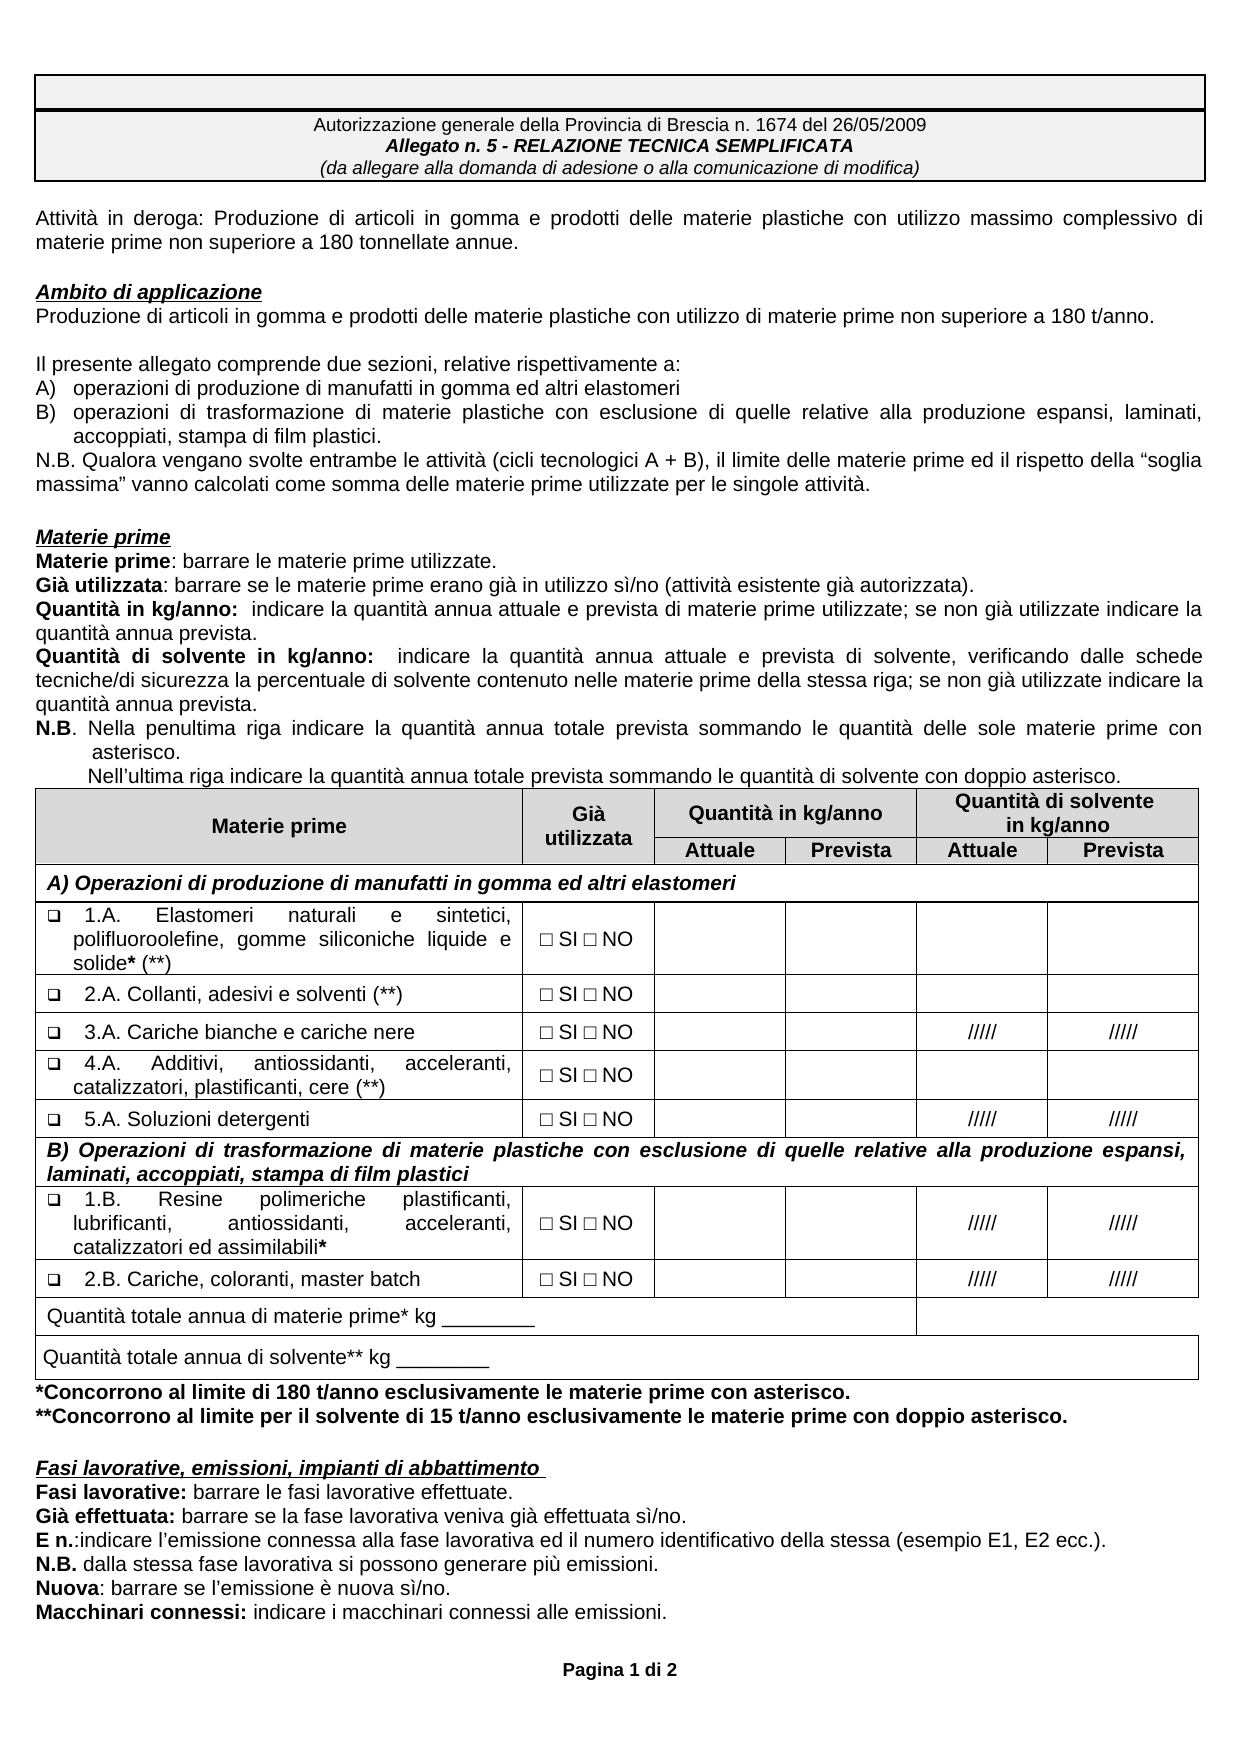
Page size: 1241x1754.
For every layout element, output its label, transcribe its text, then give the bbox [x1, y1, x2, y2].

table_cell ///// [917, 1100, 1047, 1137]
text Nell’ultima riga indicare la quantità annua totale prevista sommando le quantità di solvente con doppio asterisco. [35, 764, 1204, 788]
table_cell [655, 1260, 785, 1297]
text Quantità in kg/anno: indicare la quantità annua attuale e prevista di materie prime utilizzate; se non già utilizzate indicare la quantità annua prevista. [35, 596, 1204, 644]
table_cell [1048, 903, 1198, 974]
text Produzione di articoli in gomma e prodotti delle materie plastiche con utilizzo di materie prime non superiore a 180 t/anno. [35, 304, 1204, 328]
table_cell [786, 1260, 916, 1297]
table_cell [1048, 1051, 1198, 1099]
text Già effettuata: barrare se la fase lavorativa veniva già effettuata sì/no. [35, 1504, 1204, 1528]
table_cell 4.A. Additivi, antiossidanti, acceleranti, catalizzatori, plastificanti, cere (**) [36, 1051, 522, 1099]
table_cell [917, 975, 1047, 1012]
table_cell ///// [917, 1260, 1047, 1297]
table_cell ///// [1048, 1260, 1198, 1297]
text *Concorrono al limite di 180 t/anno esclusivamente le materie prime con asterisco. [35, 1379, 1204, 1403]
table_cell ///// [1048, 1100, 1198, 1137]
text Fasi lavorative: barrare le fasi lavorative effettuate. [35, 1480, 1204, 1504]
table_header Quantità di solvente in kg/anno [917, 789, 1198, 837]
table_cell [786, 903, 916, 974]
table_cell 3.A. Cariche bianche e cariche nere [36, 1013, 522, 1050]
table_cell A) Operazioni di produzione di manufatti in gomma ed altri elastomeri [36, 865, 1198, 901]
table_cell 1.B. Resine polimeriche plastificanti, lubrificanti, antiossidanti, acceleranti, catalizzatori ed assimilabili* [36, 1187, 522, 1259]
text N.B. Qualora vengano svolte entrambe le attività (cicli tecnologici A + B), il limite delle materie prime ed il rispetto della “soglia massima” vanno calcolati come somma delle materie prime utilizzate per le singole attività. [35, 448, 1204, 496]
subtitle Materie prime [35, 524, 1204, 548]
table_cell [786, 1100, 916, 1137]
text Attività in deroga: Produzione di articoli in gomma e prodotti delle materie plastiche con utilizzo massimo complessivo di materie prime non superiore a 180 tonnellate annue. [35, 206, 1204, 254]
table_cell 2.A. Collanti, adesivi e solventi (**) [36, 975, 522, 1012]
table_cell [917, 1051, 1047, 1099]
table_cell 2.B. Cariche, coloranti, master batch [36, 1260, 522, 1297]
text Nuova: barrare se l’emissione è nuova sì/no. [35, 1576, 1204, 1600]
table_cell [786, 1051, 916, 1099]
table_cell Prevista [1048, 838, 1198, 863]
table_cell Attuale [917, 838, 1047, 863]
text E n.:indicare l’emissione connessa alla fase lavorativa ed il numero identificativo della stessa (esempio E1, E2 ecc.). [35, 1528, 1204, 1552]
list operazioni di trasformazione di materie plastiche con esclusione di quelle relative alla produzione espansi, laminati, accoppiati, stampa di film plastici. [35, 400, 1204, 448]
table_cell □ SI □ NO [523, 1100, 654, 1137]
table_cell □ SI □ NO [523, 1013, 654, 1050]
table_cell □ SI □ NO [523, 1187, 654, 1259]
table_header Quantità in kg/anno [655, 789, 916, 837]
table_cell [655, 975, 785, 1012]
table_cell □ SI □ NO [523, 975, 654, 1012]
table_cell Quantità totale annua di solvente** kg ________ [36, 1336, 1198, 1378]
table_header Già utilizzata [523, 789, 654, 863]
table_cell Quantità totale annua di materie prime* kg ________ [36, 1298, 916, 1335]
table_cell [655, 1100, 785, 1137]
text Allegato n. 5 - RELAZIONE TECNICA SEMPLIFICATA [36, 135, 1204, 153]
table_cell [1048, 975, 1198, 1012]
subtitle Ambito di applicazione [35, 280, 1204, 304]
table_cell □ SI □ NO [523, 1051, 654, 1099]
table_cell Prevista [786, 838, 916, 863]
table_cell [655, 1013, 785, 1050]
table_cell □ SI □ NO [523, 1260, 654, 1297]
table_cell [655, 1051, 785, 1099]
table_header Materie prime [36, 789, 522, 863]
text **Concorrono al limite per il solvente di 15 t/anno esclusivamente le materie prime con doppio asterisco. [35, 1403, 1204, 1427]
list operazioni di produzione di manufatti in gomma ed altri elastomeri [35, 376, 1204, 400]
table_cell Attuale [655, 838, 785, 863]
table_cell ///// [1048, 1187, 1198, 1259]
table_cell B) Operazioni di trasformazione di materie plastiche con esclusione di quelle relative alla produzione espansi, laminati, accoppiati, stampa di film plastici [36, 1138, 1198, 1186]
table_cell [655, 903, 785, 974]
table_cell [917, 1298, 1199, 1335]
subtitle Fasi lavorative, emissioni, impianti di abbattimento [35, 1456, 1204, 1480]
table_cell ///// [917, 1187, 1047, 1259]
text (da allegare alla domanda di adesione o alla comunicazione di modifica) [36, 153, 1204, 180]
text N.B. dalla stessa fase lavorativa si possono generare più emissioni. [35, 1552, 1204, 1576]
table_cell ///// [917, 1013, 1047, 1050]
table_cell [786, 1013, 916, 1050]
text N.B. Nella penultima riga indicare la quantità annua totale prevista sommando le quantità delle sole materie prime con asterisco. [35, 716, 1204, 764]
subtitle Già utilizzata: barrare se le materie prime erano già in utilizzo sì/no (attività esistente già autorizzata). [35, 572, 1204, 596]
table_cell [786, 975, 916, 1012]
text Autorizzazione generale della Provincia di Brescia n. 1674 del 26/05/2009 [36, 112, 1204, 135]
table_cell 1.A. Elastomeri naturali e sintetici, polifluoroolefine, gomme siliconiche liquide e solide* (**) [36, 903, 522, 974]
table_cell ///// [1048, 1013, 1198, 1050]
text Quantità di solvente in kg/anno: indicare la quantità annua attuale e prevista di solvente, verificando dalle schede tecniche/di sicurezza la percentuale di solvente contenuto nelle materie prime della stessa riga; se non già utilizzate indicare la quantità annua prevista. [35, 644, 1204, 716]
table_cell [917, 903, 1047, 974]
subtitle Materie prime: barrare le materie prime utilizzate. [35, 548, 1204, 572]
text Macchinari connessi: indicare i macchinari connessi alle emissioni. [35, 1600, 1204, 1624]
table_cell 5.A. Soluzioni detergenti [36, 1100, 522, 1137]
table_cell [655, 1187, 785, 1259]
table_cell [786, 1187, 916, 1259]
text Il presente allegato comprende due sezioni, relative rispettivamente a: [35, 352, 1204, 376]
table_cell □ SI □ NO [523, 903, 654, 974]
